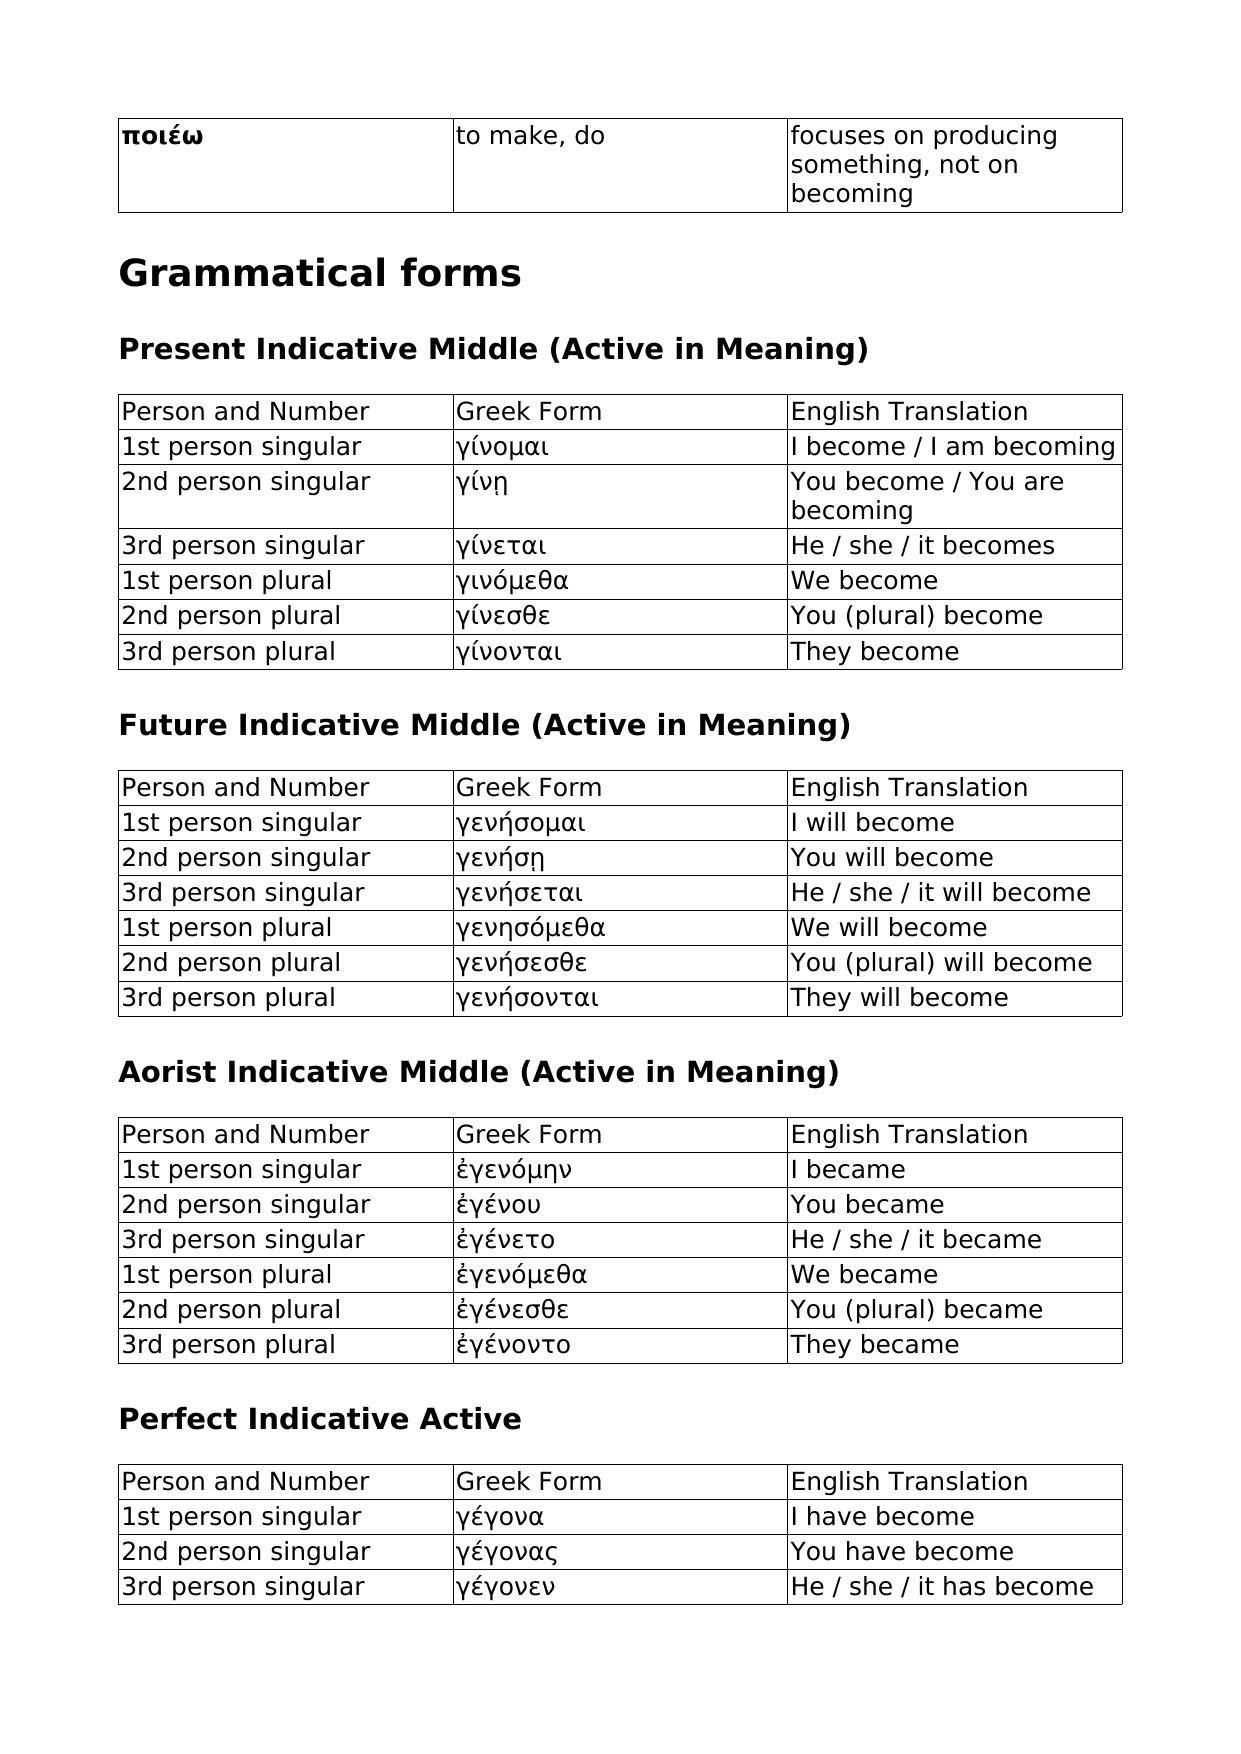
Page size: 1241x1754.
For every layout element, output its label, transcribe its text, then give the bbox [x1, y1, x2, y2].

table_cell I became [788, 1153, 1122, 1187]
table_cell 1st person singular [119, 806, 453, 840]
table_cell 3rd person singular [119, 1570, 453, 1604]
table_cell You will become [788, 841, 1122, 875]
subtitle Present Indicative Middle (Active in Meaning) [118, 333, 1122, 367]
table_cell γενήσομαι [454, 806, 787, 840]
subtitle Aorist Indicative Middle (Active in Meaning) [118, 1056, 1122, 1089]
table_cell They become [788, 635, 1122, 669]
table_cell 2nd person singular [119, 1535, 453, 1569]
table_cell 3rd person singular [119, 1223, 453, 1257]
table_cell 2nd person plural [119, 1293, 453, 1327]
table_cell γενησόμεθα [454, 911, 787, 945]
table_cell γίνεται [454, 529, 787, 563]
table_cell ἐγενόμεθα [454, 1258, 787, 1292]
table_header English Translation [788, 395, 1122, 429]
table_cell 1st person singular [119, 430, 453, 464]
table_cell γενήσῃ [454, 841, 787, 875]
table_header English Translation [788, 1465, 1122, 1499]
table_cell ἐγενόμην [454, 1153, 787, 1187]
table_cell I become / I am becoming [788, 430, 1122, 464]
table_cell 1st person singular [119, 1153, 453, 1187]
table_cell I will become [788, 806, 1122, 840]
table_cell You have become [788, 1535, 1122, 1569]
table_cell He / she / it will become [788, 876, 1122, 910]
table_cell 2nd person singular [119, 465, 453, 528]
table_cell We will become [788, 911, 1122, 945]
table_cell You became [788, 1188, 1122, 1222]
table_cell They became [788, 1329, 1122, 1362]
table_cell 2nd person singular [119, 841, 453, 875]
table_cell You (plural) became [788, 1293, 1122, 1327]
table_cell You become / You are becoming [788, 465, 1122, 528]
table_cell 3rd person singular [119, 529, 453, 563]
table_cell γέγονεν [454, 1570, 787, 1604]
table_cell 2nd person singular [119, 1188, 453, 1222]
table_cell I have become [788, 1500, 1122, 1534]
table_cell You (plural) will become [788, 946, 1122, 981]
table_header English Translation [788, 1118, 1122, 1152]
table_cell ἐγένοντο [454, 1329, 787, 1362]
table_cell He / she / it becomes [788, 529, 1122, 563]
table_cell γέγονα [454, 1500, 787, 1534]
table_cell You (plural) become [788, 600, 1122, 634]
table_cell 2nd person plural [119, 600, 453, 634]
table_cell ἐγένου [454, 1188, 787, 1222]
table_cell γίνομαι [454, 430, 787, 464]
table_cell 3rd person plural [119, 1329, 453, 1362]
table_cell 2nd person plural [119, 946, 453, 981]
table_cell 1st person plural [119, 565, 453, 598]
table_header Person and Number [119, 1118, 453, 1152]
table_cell to make, do [454, 119, 787, 212]
table_cell 3rd person plural [119, 982, 453, 1016]
table_cell We became [788, 1258, 1122, 1292]
subtitle Perfect Indicative Active [118, 1402, 1122, 1436]
subtitle Grammatical forms [118, 251, 1122, 295]
table_header Person and Number [119, 771, 453, 805]
table_cell γέγονας [454, 1535, 787, 1569]
table_cell γενήσεσθε [454, 946, 787, 981]
table_cell 1st person plural [119, 1258, 453, 1292]
table_header Person and Number [119, 395, 453, 429]
table_header Greek Form [454, 1465, 787, 1499]
table_cell 1st person plural [119, 911, 453, 945]
table_cell γινόμεθα [454, 565, 787, 598]
table_cell γενήσεται [454, 876, 787, 910]
table_cell We become [788, 565, 1122, 598]
table_cell ἐγένεσθε [454, 1293, 787, 1327]
table_header English Translation [788, 771, 1122, 805]
table_cell focuses on producing something, not on becoming [788, 119, 1122, 212]
table_cell γίνονται [454, 635, 787, 669]
table_cell He / she / it has become [788, 1570, 1122, 1604]
table_header Greek Form [454, 395, 787, 429]
table_header Greek Form [454, 1118, 787, 1152]
table_cell 3rd person singular [119, 876, 453, 910]
table_header Greek Form [454, 771, 787, 805]
table_cell 3rd person plural [119, 635, 453, 669]
table_cell γίνεσθε [454, 600, 787, 634]
subtitle Future Indicative Middle (Active in Meaning) [118, 709, 1122, 743]
table_cell ποιέω [119, 119, 453, 212]
table_cell 1st person singular [119, 1500, 453, 1534]
table_cell ἐγένετο [454, 1223, 787, 1257]
table_cell He / she / it became [788, 1223, 1122, 1257]
table_cell γενήσονται [454, 982, 787, 1016]
table_cell They will become [788, 982, 1122, 1016]
table_cell γίνῃ [454, 465, 787, 528]
table_header Person and Number [119, 1465, 453, 1499]
